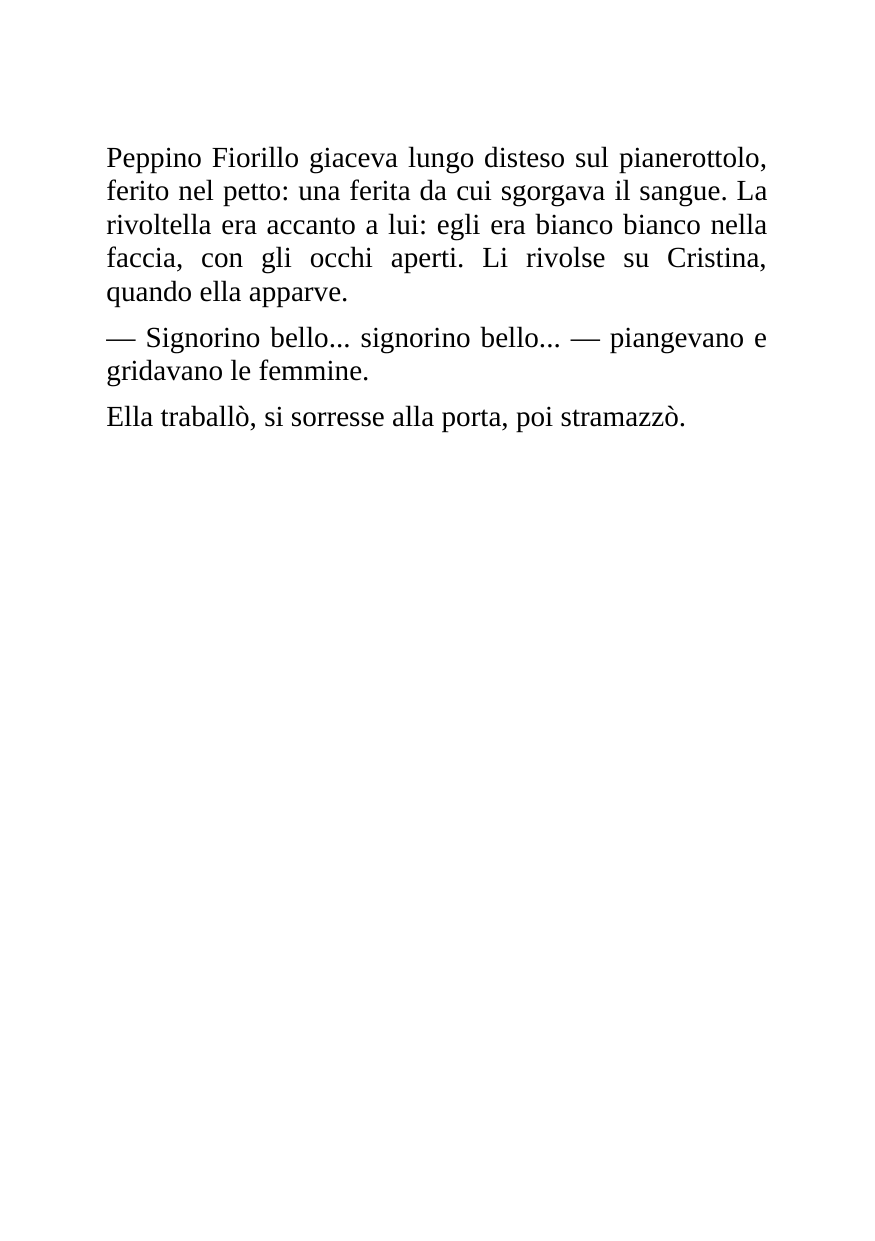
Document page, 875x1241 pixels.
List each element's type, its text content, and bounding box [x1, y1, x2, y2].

text — Signorino bello... signorino bello... — piangevano e gridavano le femmine. [106, 320, 768, 387]
text Ella traballò, si sorresse alla porta, poi stramazzò. [106, 399, 768, 433]
text Peppino Fiorillo giaceva lungo disteso sul pianerottolo, ferito nel petto: una ferita da cui sgorgava il sangue. La rivoltella era accanto a lui: egli era bianco bianco nella faccia, con gli occhi aperti. Li rivolse su Cristina, quando ella apparve. [106, 140, 768, 307]
